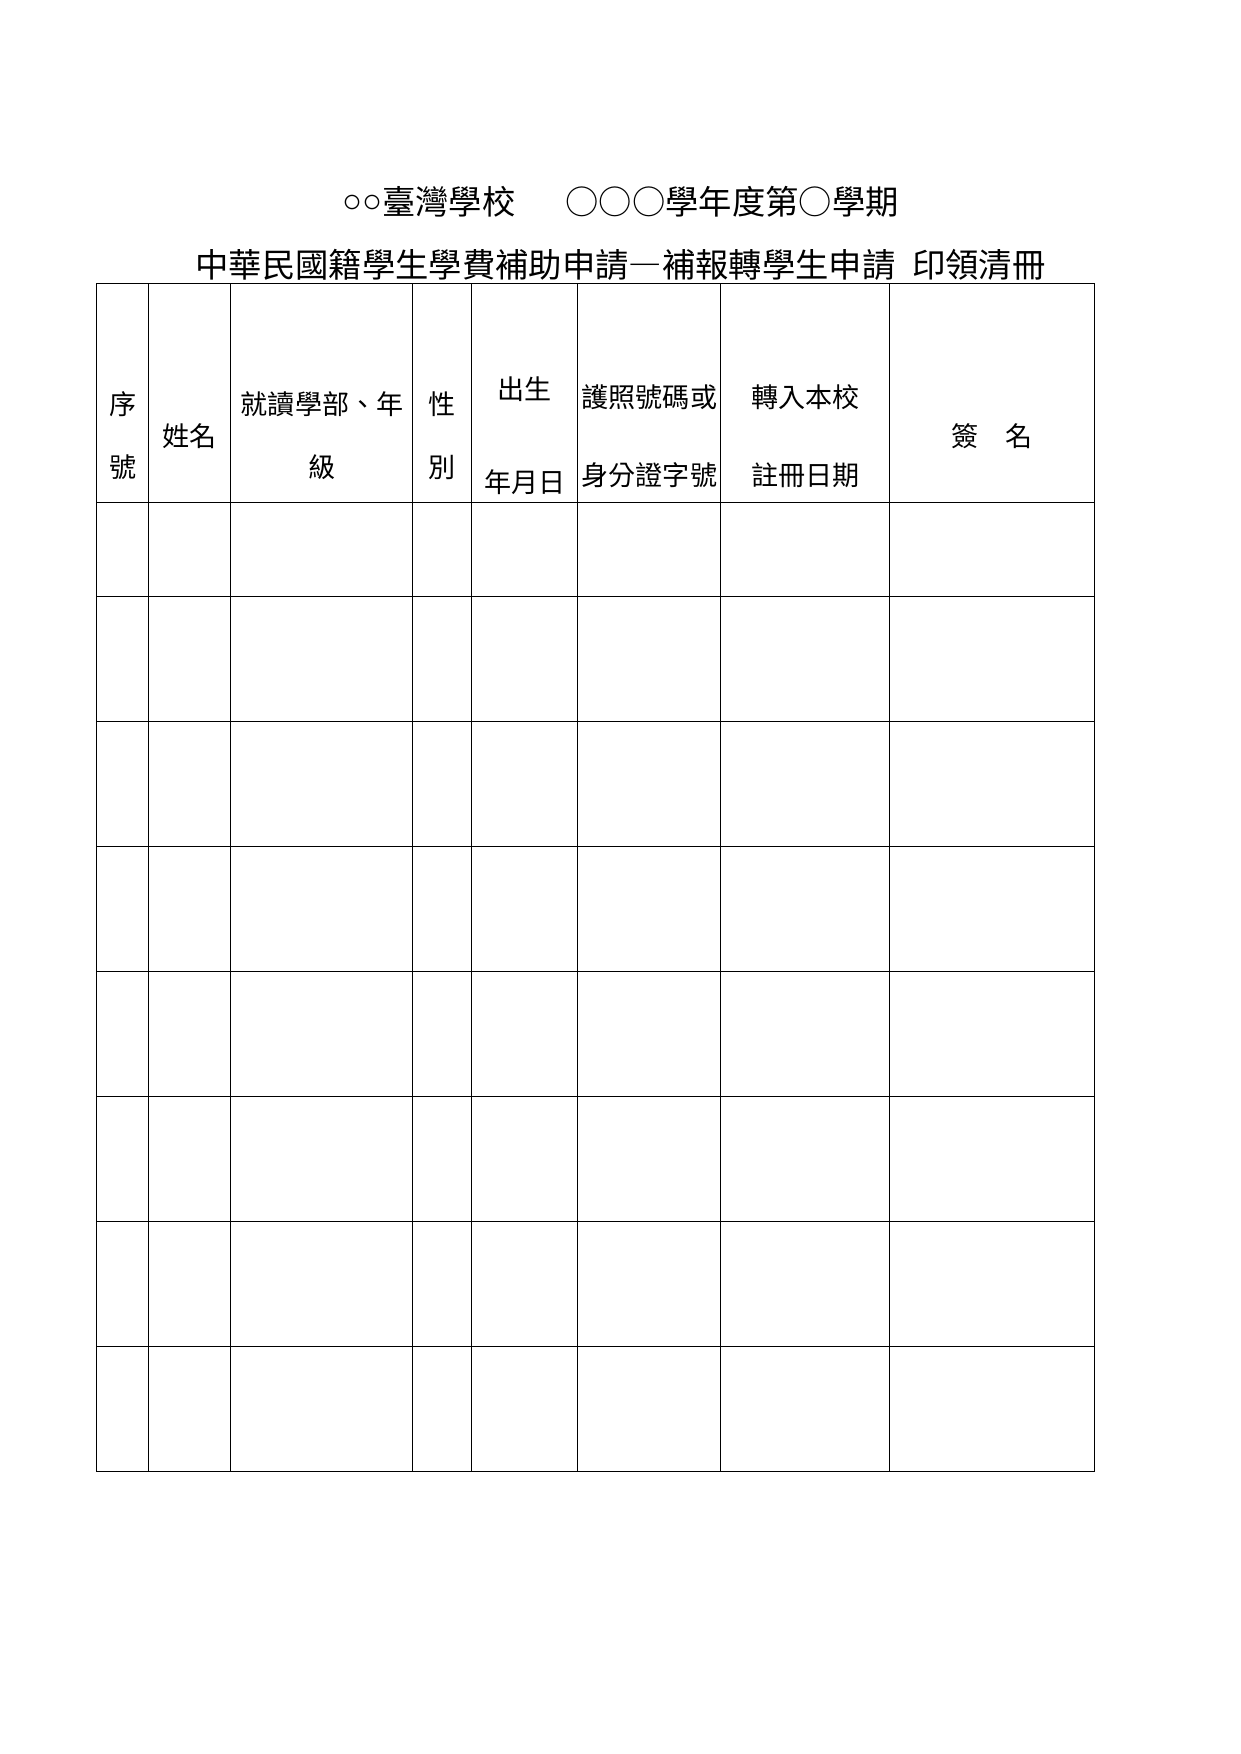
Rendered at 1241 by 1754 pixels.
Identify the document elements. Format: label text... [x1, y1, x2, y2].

table_cell [231, 1347, 412, 1471]
table_cell [97, 503, 148, 596]
table_header 簽 名 [890, 284, 1094, 502]
text ○○臺灣學校 ○○○學年度第○學期 [187, 158, 1053, 221]
table_cell [890, 1097, 1094, 1221]
table_cell [472, 503, 577, 596]
table_cell [578, 1222, 720, 1346]
table_cell [231, 503, 412, 596]
table_header 姓名 [149, 284, 230, 502]
table_cell [578, 722, 720, 846]
table_cell [413, 503, 471, 596]
table_cell [149, 1097, 230, 1221]
table_cell [97, 722, 148, 846]
table_cell [721, 847, 889, 971]
table_cell [231, 972, 412, 1096]
table_cell [721, 1097, 889, 1221]
table_cell [149, 1347, 230, 1471]
table_cell [472, 972, 577, 1096]
table_cell [149, 1222, 230, 1346]
table_cell [578, 847, 720, 971]
table_cell [97, 1222, 148, 1346]
table_cell [472, 722, 577, 846]
table_cell [149, 722, 230, 846]
table_cell [472, 597, 577, 721]
table_cell [231, 597, 412, 721]
table_cell [721, 1222, 889, 1346]
table_cell [578, 503, 720, 596]
table_header 護照號碼或 身分證字號 [578, 284, 720, 502]
table_cell [413, 1222, 471, 1346]
table_cell [578, 597, 720, 721]
table_cell [231, 722, 412, 846]
table_cell [149, 503, 230, 596]
table_cell [472, 847, 577, 971]
table_cell [231, 1097, 412, 1221]
table_cell [578, 972, 720, 1096]
table_cell [890, 1347, 1094, 1471]
table_cell [149, 972, 230, 1096]
table_cell [149, 847, 230, 971]
table_cell [890, 503, 1094, 596]
table_cell [413, 722, 471, 846]
table_header 出生 年月日 [472, 284, 577, 502]
table_cell [721, 597, 889, 721]
table_cell [890, 1222, 1094, 1346]
table_cell [890, 597, 1094, 721]
table_cell [472, 1347, 577, 1471]
table_cell [231, 1222, 412, 1346]
table_header 就讀學部、年級 [231, 284, 412, 502]
table_cell [413, 972, 471, 1096]
table_cell [721, 503, 889, 596]
table_cell [231, 847, 412, 971]
table_cell [97, 1097, 148, 1221]
table_cell [890, 722, 1094, 846]
table_cell [149, 597, 230, 721]
table_cell [413, 1347, 471, 1471]
text 中華民國籍學生學費補助申請—補報轉學生申請 印領清冊 [187, 221, 1053, 283]
table_cell [890, 972, 1094, 1096]
table_cell [721, 972, 889, 1096]
table_cell [413, 1097, 471, 1221]
table_cell [472, 1097, 577, 1221]
table_cell [578, 1097, 720, 1221]
table_cell [97, 972, 148, 1096]
table_cell [97, 1347, 148, 1471]
table_cell [413, 597, 471, 721]
table_cell [413, 847, 471, 971]
table_cell [721, 722, 889, 846]
table_cell [721, 1347, 889, 1471]
table_cell [97, 597, 148, 721]
table_cell [890, 847, 1094, 971]
table_cell [97, 847, 148, 971]
table_cell [578, 1347, 720, 1471]
table_cell [472, 1222, 577, 1346]
table_header 轉入本校 註冊日期 [721, 284, 889, 502]
table_header 性別 [413, 284, 471, 502]
table_header 序號 [97, 284, 148, 502]
